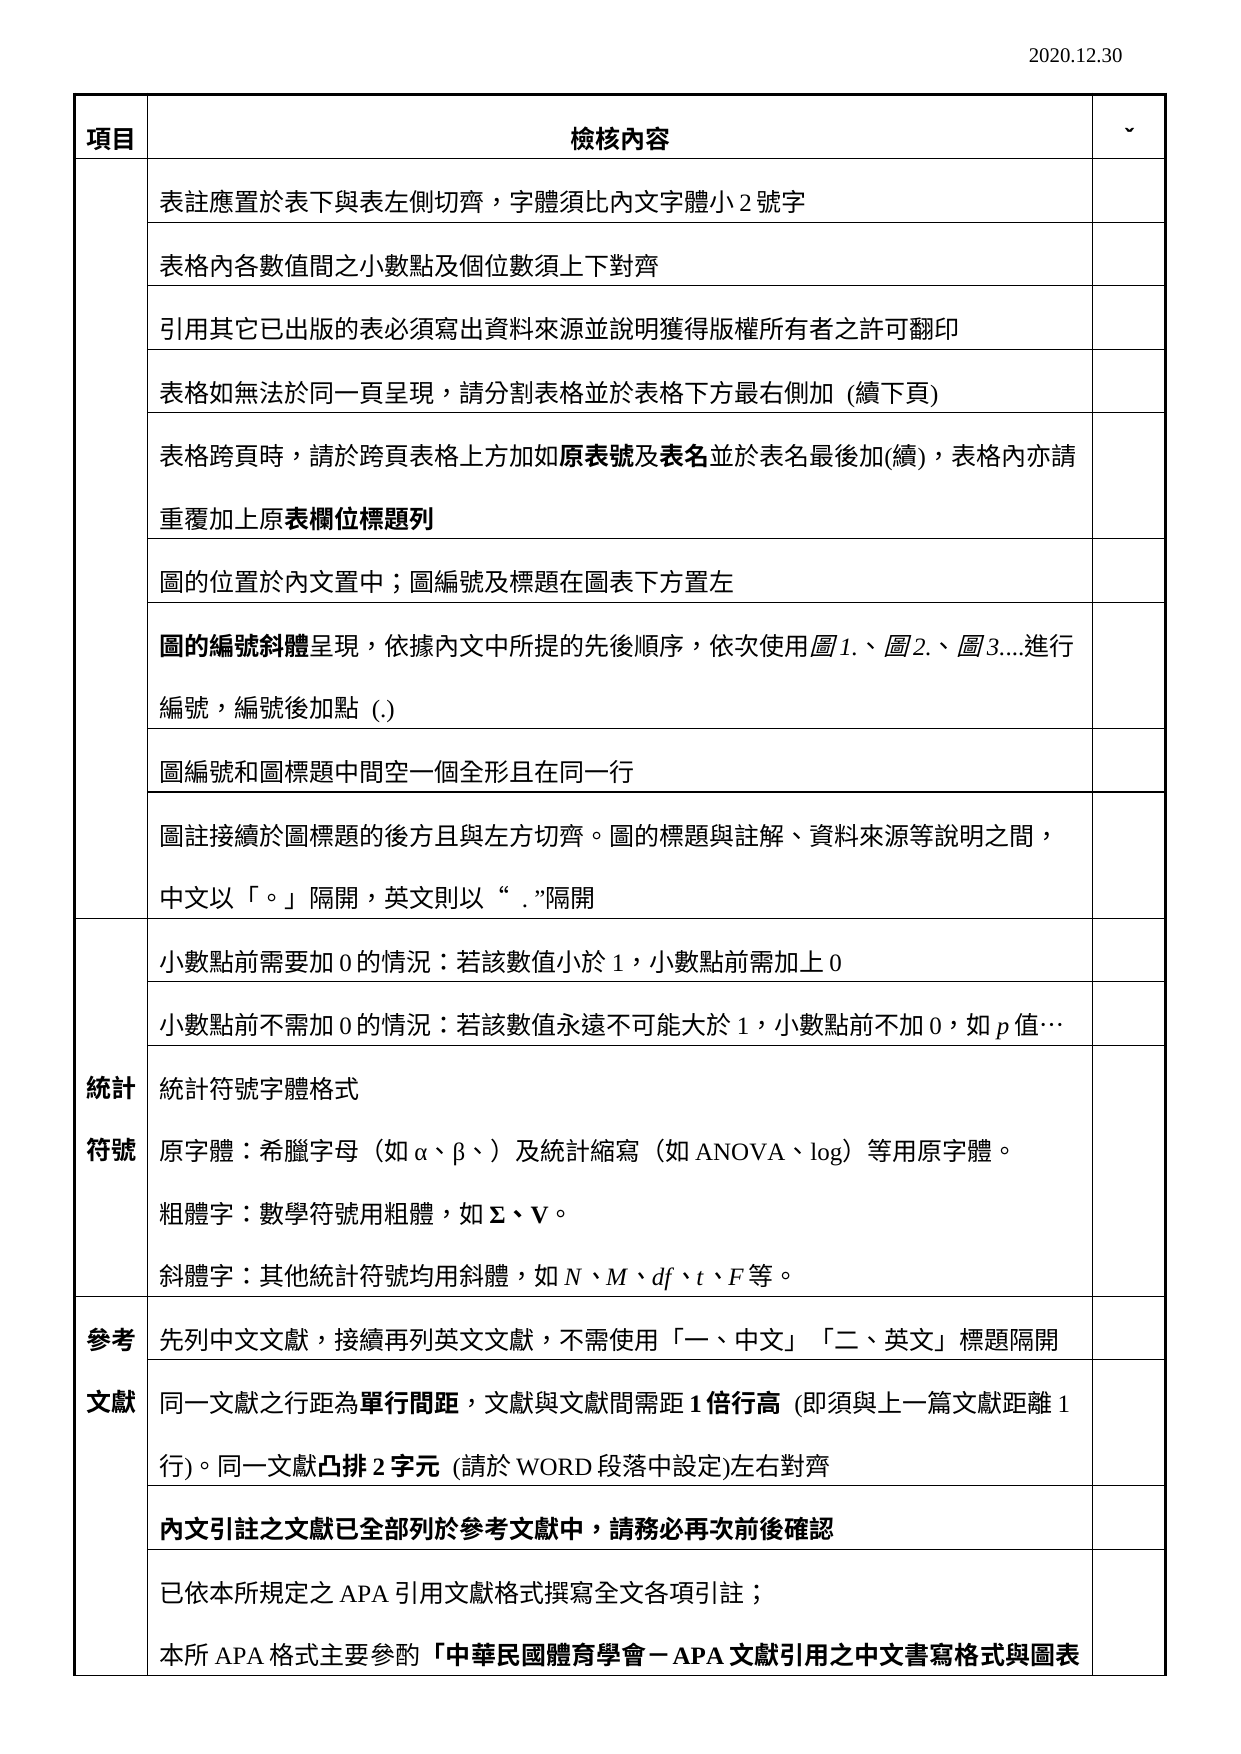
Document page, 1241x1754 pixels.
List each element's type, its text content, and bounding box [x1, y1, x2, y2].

table_cell 引用其它已出版的表必須寫出資料來源並說明獲得版權所有者之許可翻印 [148, 286, 1092, 349]
table_cell [1093, 919, 1164, 981]
table_cell 參考文獻 [76, 1297, 147, 1675]
table_cell [1093, 1046, 1164, 1296]
table_cell 同一文獻之行距為單行間距，文獻與文獻間需距1倍行高 (即須與上一篇文獻距離1行)。同一文獻凸排2字元 (請於WORD段落中設定)左右對齊 [148, 1360, 1092, 1485]
table_cell [1093, 729, 1164, 791]
table_cell [1093, 350, 1164, 412]
table_header ˇ [1093, 96, 1164, 158]
table_header 項目 [76, 96, 147, 158]
table_cell 圖的編號斜體呈現，依據內文中所提的先後順序，依次使用圖1.、圖2.、圖3....進行編號，編號後加點 (.) [148, 603, 1092, 728]
table_cell 統計符號字體格式 原字體：希臘字母（如α、β、）及統計縮寫（如ANOVA、log）等用原字體。 粗體字：數學符號用粗體，如Σ、V。 斜體字：其他統計符號均用斜體，如N、M、df、t、F等。 [148, 1046, 1092, 1296]
table_cell [1093, 603, 1164, 728]
table_cell 已依本所規定之APA引用文獻格式撰寫全文各項引註； 本所APA格式主要參酌「中華民國體育學會－APA文獻引用之中文書寫格式與圖表 [148, 1550, 1092, 1675]
table_cell 表格跨頁時，請於跨頁表格上方加如原表號及表名並於表名最後加(續)，表格內亦請重覆加上原表欄位標題列 [148, 413, 1092, 538]
table_cell [1093, 286, 1164, 349]
table_cell [1093, 1486, 1164, 1549]
table_cell [1093, 1297, 1164, 1359]
table_cell 圖編號和圖標題中間空一個全形且在同一行 [148, 729, 1092, 791]
table_cell [1093, 1360, 1164, 1485]
table_cell 小數點前需要加0的情況：若該數值小於1，小數點前需加上0 [148, 919, 1092, 981]
table_cell 圖的位置於內文置中；圖編號及標題在圖表下方置左 [148, 539, 1092, 602]
table_cell [1093, 223, 1164, 285]
table_cell 統計符號 [76, 919, 147, 1296]
table_cell [1093, 159, 1164, 222]
table_cell [1093, 793, 1164, 917]
table_cell [1093, 982, 1164, 1044]
table_cell 內文引註之文獻已全部列於參考文獻中，請務必再次前後確認 [148, 1486, 1092, 1549]
table_cell 小數點前不需加0的情況：若該數值永遠不可能大於1，小數點前不加0，如p值… [148, 982, 1092, 1044]
table_cell 表格內各數值間之小數點及個位數須上下對齊 [148, 223, 1092, 285]
table_cell [1093, 1550, 1164, 1675]
table_header 檢核內容 [148, 96, 1092, 158]
table_cell 圖註接續於圖標題的後方且與左方切齊。圖的標題與註解、資料來源等說明之間，中文以「。」隔開，英文則以“ . ”隔開 [148, 793, 1092, 917]
table_cell 表格如無法於同一頁呈現，請分割表格並於表格下方最右側加 (續下頁) [148, 350, 1092, 412]
table_cell 表註應置於表下與表左側切齊，字體須比內文字體小2號字 [148, 159, 1092, 222]
table_cell [1093, 539, 1164, 602]
table_cell [1093, 413, 1164, 538]
table_cell [76, 159, 147, 917]
table_cell 先列中文文獻，接續再列英文文獻，不需使用「一、中文」「二、英文」標題隔開 [148, 1297, 1092, 1359]
